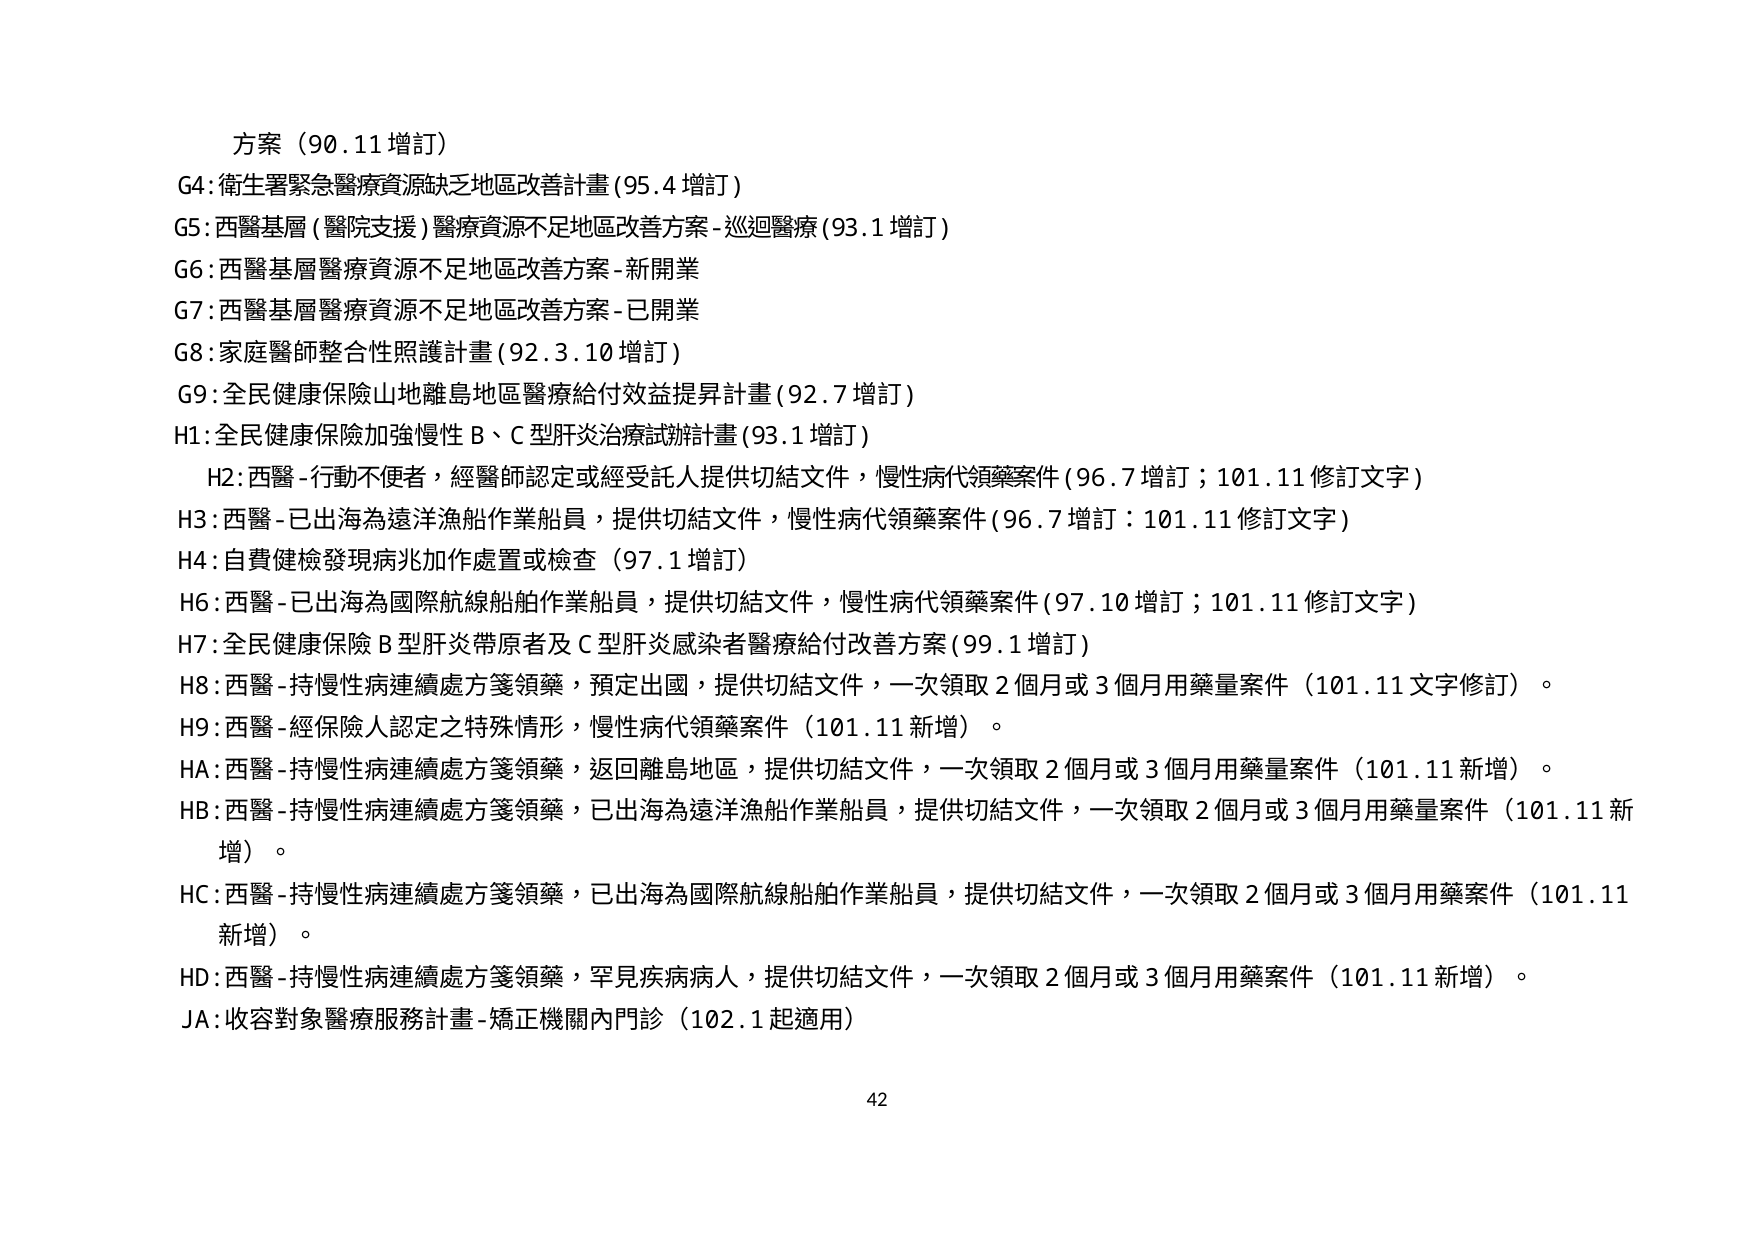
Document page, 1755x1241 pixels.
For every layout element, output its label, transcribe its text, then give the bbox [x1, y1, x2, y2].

table_cell 方案（90.11增訂） G4:衛生署緊急醫療資源缺乏地區改善計畫(95.4增訂) G5:西醫基層(醫院支援)醫療資源不足地區改善方案-巡迴醫療(93.1增訂) G6:西醫基層醫療資源不足地區改善方案-新開業 G7:西醫基層醫療資源不足地區改善方案-已開業 G8:家庭醫師整合性照護計畫(92.3.10增訂) G9:全民健康保險山地離島地區醫療給付效益提昇計畫(92.7增訂) H1:全民健康保險加強慢性B、C型肝炎治療試辦計畫(93.1增訂) H2:西醫-行動不便者，經醫師認定或經受託人提供切結文件，慢性病代領藥案件(96.7增訂；101.11修訂文字) H3:西醫-已出海為遠洋漁船作業船員，提供切結文件，慢性病代領藥案件(96.7增訂：101.11修訂文字) H4:自費健檢發現病兆加作處置或檢查（97.1增訂） H6:西醫-已出海為國際航線船舶作業船員，提供切結文件，慢性病代領藥案件(97.10增訂；101.11修訂文字) H7:全民健康保險B型肝炎帶原者及C型肝炎感染者醫療給付改善方案(99.1增訂) H8:西醫-持慢性病連續處方箋領藥，預定出國，提供切結文件，一次領取2個月或3個月用藥量案件（101.11文字修訂）。 H9:西醫-經保險人認定之特殊情形，慢性病代領藥案件（101.11新增）。 HA:西醫-持慢性病連續處方箋領藥，返回離島地區，提供切結文件，一次領取2個月或3個月用藥量案件（101.11新增）。 HB:西醫-持慢性病連續處方箋領藥，已出海為遠洋漁船作業船員，提供切結文件，一次領取2個月或3個月用藥量案件（101.11新增）。 HC:西醫-持慢性病連續處方箋領藥，已出海為國際航線船舶作業船員，提供切結文件，一次領取2個月或3個月用藥案件（101.11新增）。 HD:西醫-持慢性病連續處方箋領藥，罕見疾病病人，提供切結文件，一次領取2個月或3個月用藥案件（101.11新增）。 JA:收容對象醫療服務計畫-矯正機關內門診（102.1起適用） [118, 119, 1650, 1056]
